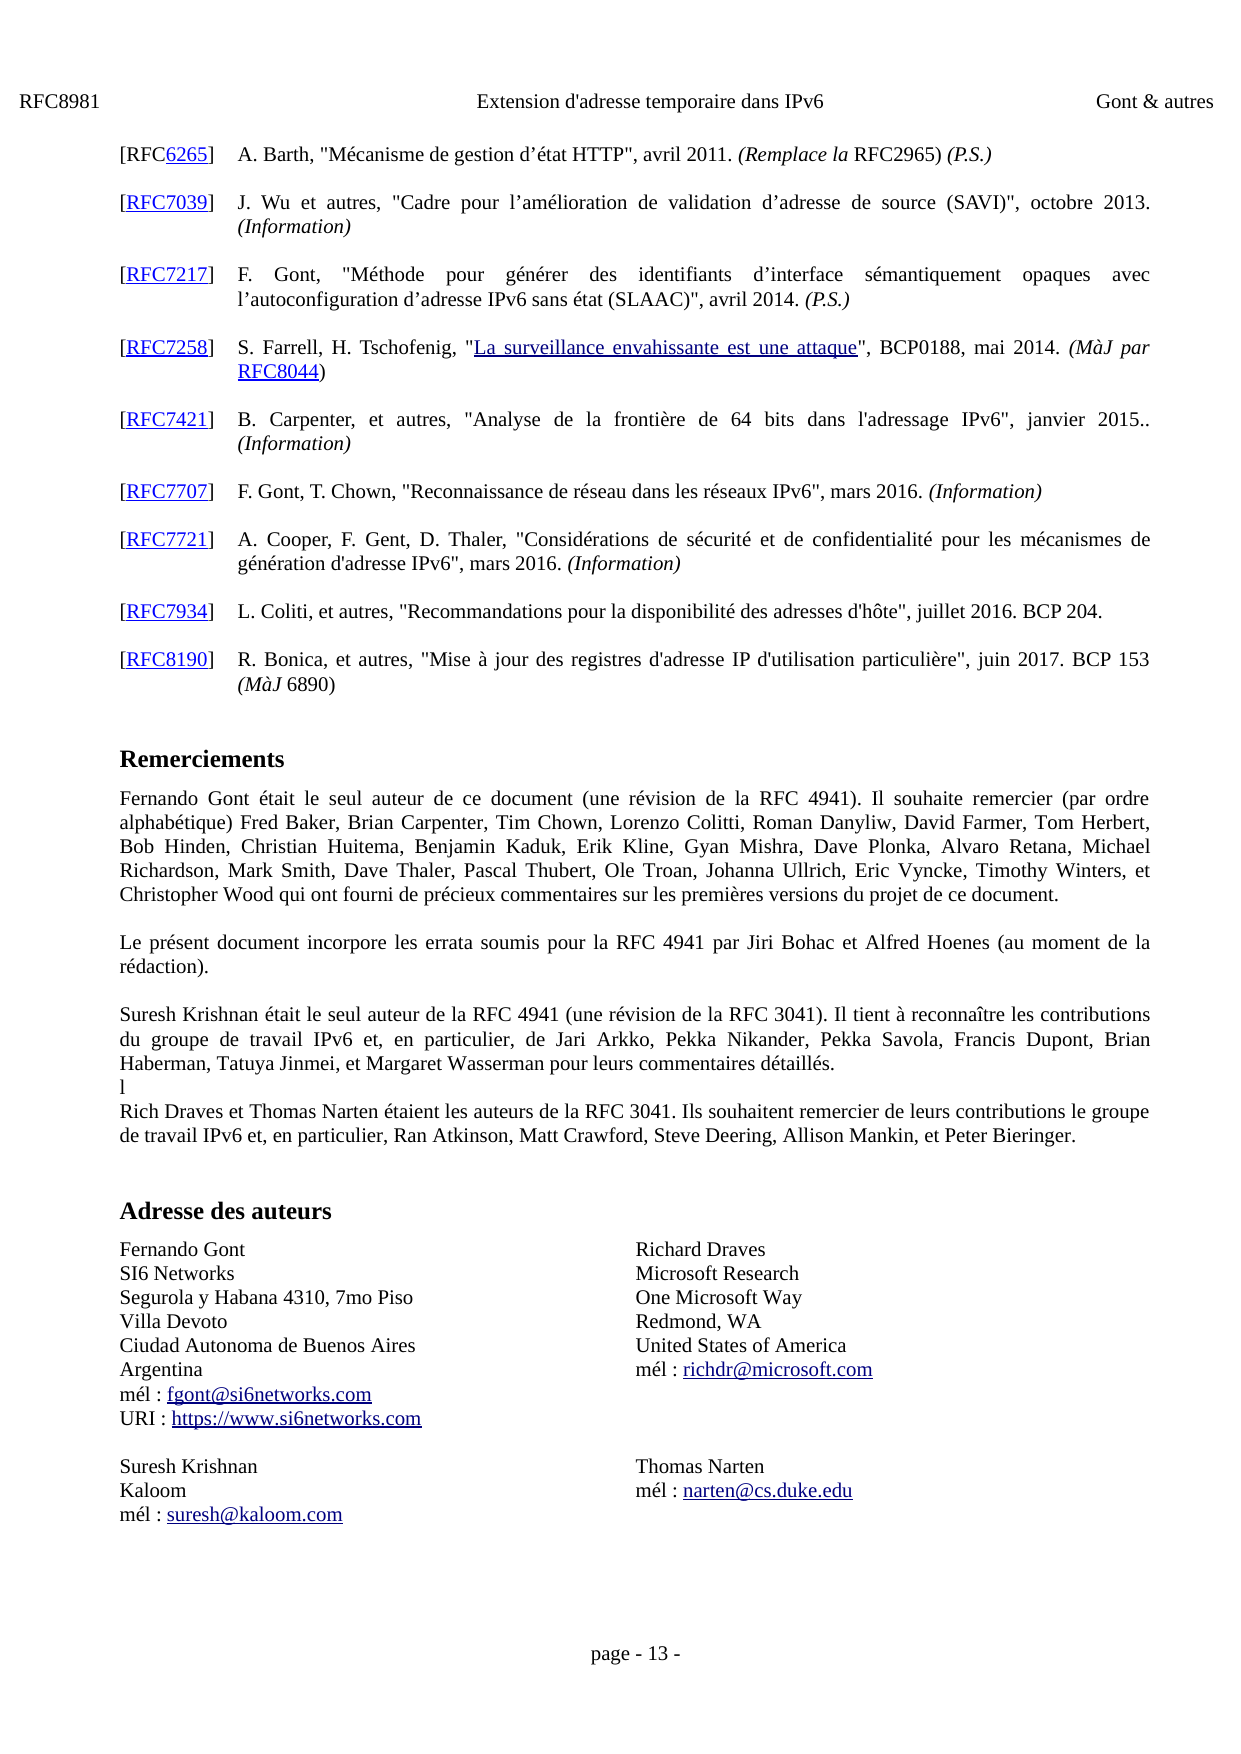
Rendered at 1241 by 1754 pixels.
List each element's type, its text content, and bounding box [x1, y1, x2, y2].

table_cell Segurola y Habana 4310, 7mo Piso [119, 1285, 635, 1309]
table_cell mél : fgont@si6networks.com [119, 1381, 635, 1406]
table_cell Kaloom [119, 1478, 635, 1502]
table_header Richard Draves [635, 1237, 1152, 1261]
table_cell Ciudad Autonoma de Buenos Aires [119, 1333, 635, 1357]
table_cell Villa Devoto [119, 1309, 635, 1333]
table_header Thomas Narten [635, 1454, 1152, 1478]
text [RFC7258] S. Farrell, H. Tschofenig, "La surveillance envahissante est une attaque", BCP0188, mai 2014. (MàJ par RFC8044) [119, 334, 1152, 383]
text [RFC7721] A. Cooper, F. Gent, D. Thaler, "Considérations de sécurité et de confidentialité pour les mécanismes de génération d'adresse IPv6", mars 2016. (Information) [119, 527, 1152, 575]
table_cell Redmond, WA [635, 1309, 1152, 1333]
table_cell Microsoft Research [635, 1261, 1152, 1285]
table_cell [635, 1406, 1152, 1429]
table_header Fernando Gont [119, 1237, 635, 1261]
table_cell SI6 Networks [119, 1261, 635, 1285]
table_cell mél : narten@cs.duke.edu [635, 1478, 1152, 1502]
table_cell mél : suresh@kaloom.com [119, 1502, 635, 1526]
text [RFC7934] L. Coliti, et autres, "Recommandations pour la disponibilité des adresses d'hôte", juillet 2016. BCP 204. [119, 599, 1152, 623]
table_cell One Microsoft Way [635, 1285, 1152, 1309]
table_cell Argentina [119, 1358, 635, 1381]
text Le présent document incorpore les errata soumis pour la RFC 4941 par Jiri Bohac et Alfred Hoenes (au moment de la rédaction). [119, 930, 1152, 978]
table_header Suresh Krishnan [119, 1454, 635, 1478]
table_cell United States of America [635, 1333, 1152, 1357]
subtitle Remerciements [119, 744, 1152, 773]
text Fernando Gont était le seul auteur de ce document (une révision de la RFC 4941). Il souhaite remercier (par ordre alphabétique) Fred Baker, Brian Carpenter, Tim Chown, Lorenzo Colitti, Roman Danyliw, David Farmer, Tom Herbert, Bob Hinden, Christian Huitema, Benjamin Kaduk, Erik Kline, Gyan Mishra, Dave Plonka, Alvaro Retana, Michael Richardson, Mark Smith, Dave Thaler, Pascal Thubert, Ole Troan, Johanna Ullrich, Eric Vyncke, Timothy Winters, et Christopher Wood qui ont fourni de précieux commentaires sur les premières versions du projet de ce document. [119, 786, 1152, 906]
text [RFC7421] B. Carpenter, et autres, "Analyse de la frontière de 64 bits dans l'adressage IPv6", janvier 2015.. (Information) [119, 407, 1152, 455]
table_cell [635, 1502, 1152, 1526]
text [RFC7707] F. Gont, T. Chown, "Reconnaissance de réseau dans les réseaux IPv6", mars 2016. (Information) [119, 479, 1152, 503]
text [RFC7217] F. Gont, "Méthode pour générer des identifiants d’interface sémantiquement opaques avec l’autoconfiguration d’adresse IPv6 sans état (SLAAC)", avril 2014. (P.S.) [119, 262, 1152, 311]
subtitle Adresse des auteurs [119, 1196, 1152, 1224]
text [RFC6265] A. Barth, "Mécanisme de gestion d’état HTTP", avril 2011. (Remplace la RFC2965) (P.S.) [119, 142, 1152, 166]
table_cell URI : https://www.si6networks.com [119, 1406, 635, 1429]
text Rich Draves et Thomas Narten étaient les auteurs de la RFC 3041. Ils souhaitent remercier de leurs contributions le groupe de travail IPv6 et, en particulier, Ran Atkinson, Matt Crawford, Steve Deering, Allison Mankin, et Peter Bieringer. [119, 1099, 1152, 1147]
text Suresh Krishnan était le seul auteur de la RFC 4941 (une révision de la RFC 3041). Il tient à reconnaître les contributions du groupe de travail IPv6 et, en particulier, de Jari Arkko, Pekka Nikander, Pekka Savola, Francis Dupont, Brian Haberman, Tatuya Jinmei, et Margaret Wasserman pour leurs commentaires détaillés. [119, 1002, 1152, 1074]
text [RFC8190] R. Bonica, et autres, "Mise à jour des registres d'adresse IP d'utilisation particulière", juin 2017. BCP 153 (MàJ 6890) [119, 647, 1152, 696]
text [RFC7039] J. Wu et autres, "Cadre pour l’amélioration de validation d’adresse de source (SAVI)", octobre 2013. (Information) [119, 190, 1152, 238]
text l [119, 1074, 1152, 1099]
table_cell [635, 1381, 1152, 1406]
table_cell mél : richdr@microsoft.com [635, 1358, 1152, 1381]
